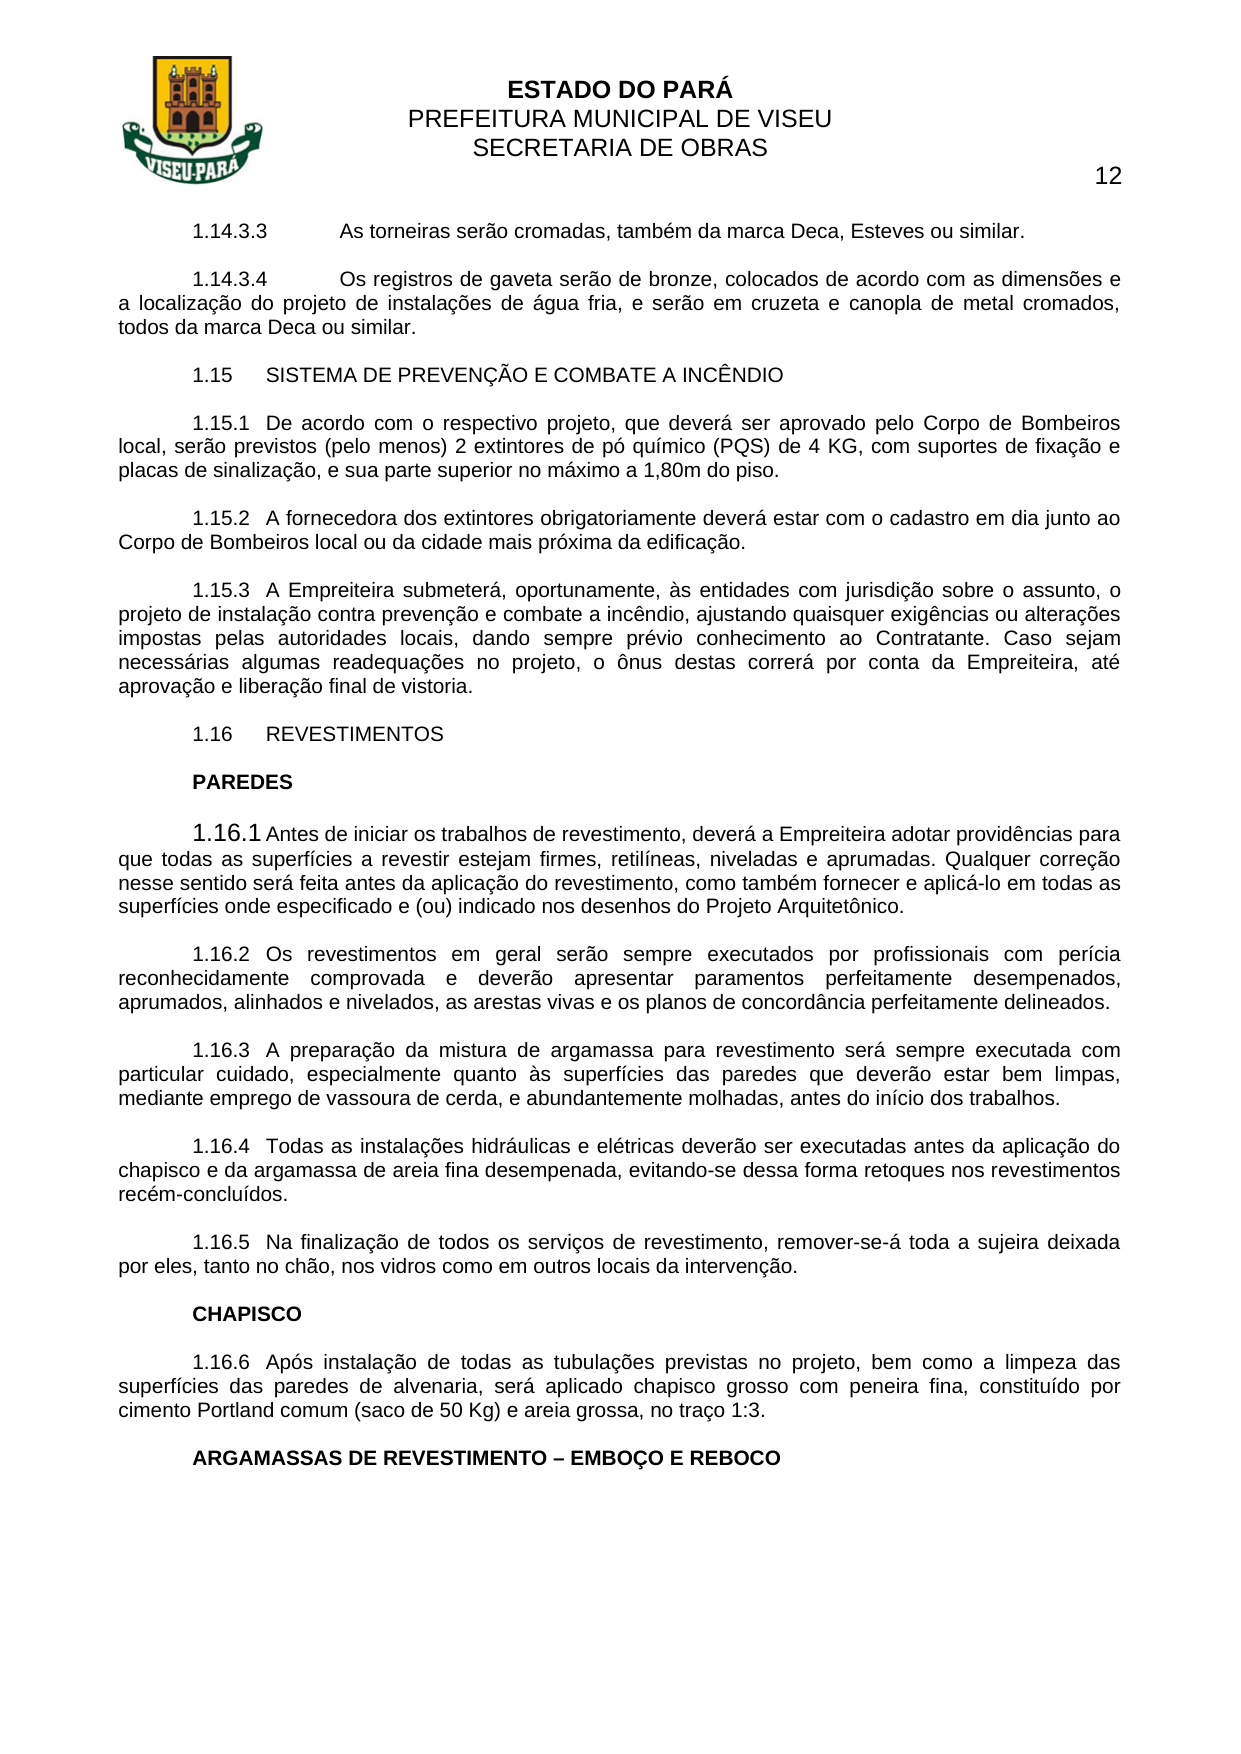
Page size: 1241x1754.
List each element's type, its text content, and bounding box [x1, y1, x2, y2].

subtitle Os revestimentos em geral serão sempre executados por profissionais com perícia reconhecidamente comprovada e deverão apresentar paramentos perfeitamente desempenados, aprumados, alinhados e nivelados, as arestas vivas e os planos de concordância perfeitamente delineados. [118, 942, 1122, 1014]
subtitle Os registros de gaveta serão de bronze, colocados de acordo com as dimensões e a localização do projeto de instalações de água fria, e serão em cruzeta e canopla de metal cromados, todos da marca Deca ou similar. [118, 267, 1122, 338]
text CHAPISCO [118, 1302, 1122, 1326]
subtitle De acordo com o respectivo projeto, que deverá ser aprovado pelo Corpo de Bombeiros local, serão previstos (pelo menos) 2 extintores de pó químico (PQS) de 4 KG, com suportes de fixação e placas de sinalização, e sua parte superior no máximo a 1,80m do piso. [118, 410, 1122, 482]
subtitle As torneiras serão cromadas, também da marca Deca, Esteves ou similar. [118, 219, 1122, 243]
subtitle Na finalização de todos os serviços de revestimento, remover-se-á toda a sujeira deixada por eles, tanto no chão, nos vidros como em outros locais da intervenção. [118, 1230, 1122, 1278]
subtitle Após instalação de todas as tubulações previstas no projeto, bem como a limpeza das superfícies das paredes de alvenaria, será aplicado chapisco grosso com peneira fina, constituído por cimento Portland comum (saco de 50 Kg) e areia grossa, no traço 1:3. [118, 1349, 1122, 1421]
subtitle REVESTIMENTOS [118, 722, 1122, 746]
subtitle A Empreiteira submeterá, oportunamente, às entidades com jurisdição sobre o assunto, o projeto de instalação contra prevenção e combate a incêndio, ajustando quaisquer exigências ou alterações impostas pelas autoridades locais, dando sempre prévio conhecimento ao Contratante. Caso sejam necessárias algumas readequações no projeto, o ônus destas correrá por conta da Empreiteira, até aprovação e liberação final de vistoria. [118, 578, 1122, 698]
subtitle A preparação da mistura de argamassa para revestimento será sempre executada com particular cuidado, especialmente quanto às superfícies das paredes que deverão estar bem limpas, mediante emprego de vassoura de cerda, e abundantemente molhadas, antes do início dos trabalhos. [118, 1038, 1122, 1110]
subtitle SISTEMA DE PREVENÇÃO E COMBATE A INCÊNDIO [118, 362, 1122, 386]
subtitle Todas as instalações hidráulicas e elétricas deverão ser executadas antes da aplicação do chapisco e da argamassa de areia fina desempenada, evitando-se dessa forma retoques nos revestimentos recém-concluídos. [118, 1134, 1122, 1206]
picture [122, 56, 264, 185]
subtitle A fornecedora dos extintores obrigatoriamente deverá estar com o cadastro em dia junto ao Corpo de Bombeiros local ou da cidade mais próxima da edificação. [118, 506, 1122, 554]
subtitle Antes de iniciar os trabalhos de revestimento, deverá a Empreiteira adotar providências para que todas as superfícies a revestir estejam firmes, retilíneas, niveladas e aprumadas. Qualquer correção nesse sentido será feita antes da aplicação do revestimento, como também fornecer e aplicá-lo em todas as superfícies onde especificado e (ou) indicado nos desenhos do Projeto Arquitetônico. [118, 818, 1122, 918]
text PAREDES [118, 770, 1122, 794]
text ARGAMASSAS DE REVESTIMENTO – EMBOÇO E REBOCO [118, 1445, 1122, 1469]
